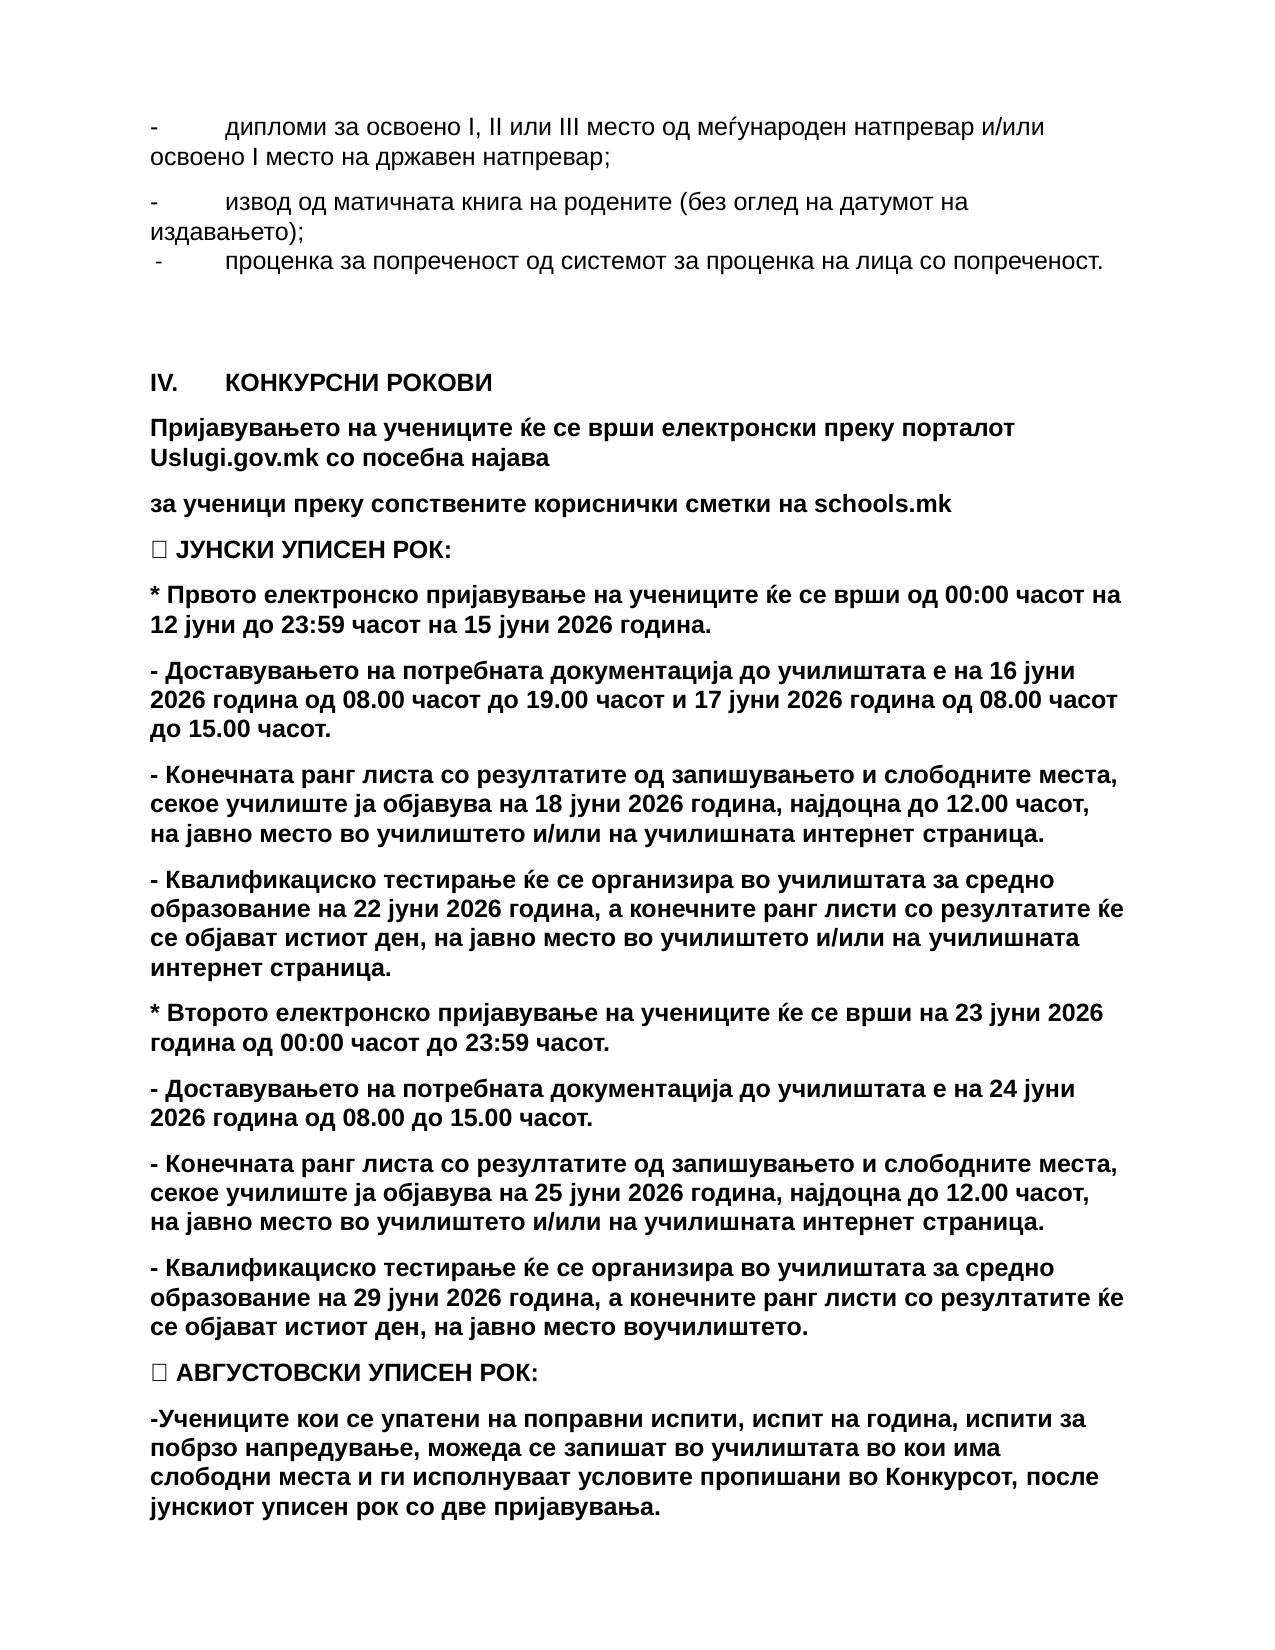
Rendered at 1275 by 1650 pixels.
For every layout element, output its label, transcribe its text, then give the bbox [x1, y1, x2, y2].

text - дипломи за освоено I, II или III место од меѓународен натпревар и/или освоено I место на државен натпревар; [150, 112, 1125, 170]
text за ученици преку сопствените кориснички сметки на schools.mk [150, 489, 1125, 517]
text - проценка за попреченост од системот за проценка на лица со попреченост. [150, 246, 1125, 275]
text * Второто електронско пријавување на учениците ќе се врши на 23 јуни 2026 година од 00:00 часот до 23:59 часот. [150, 998, 1125, 1056]
text - Доставувањето на потребната документација до училиштата е на 24 јуни 2026 година од 08.00 до 15.00 часот. [150, 1074, 1125, 1132]
text * Првото електронско пријавување на учениците ќе се врши од 00:00 часот на 12 јуни до 23:59 часот на 15 јуни 2026 година. [150, 581, 1125, 638]
text IV. КОНКУРСНИ РОКОВИ [150, 367, 1125, 396]
text Пријавувањето на учениците ќе се врши електронски преку порталот Uslugi.gov.mk со посебна најава [150, 413, 1125, 471]
text - Квалификациско тестирање ќе се организира во училиштата за средно образование на 22 јуни 2026 година, а конечните ранг листи со резултатите ќе се објават истиот ден, на јавно место во училиштето и/или на училишната интернет страница. [150, 865, 1125, 981]
text - Конечната ранг листа со резултатите од запишувањето и слободните места, секое училиште ја објавува на 18 јуни 2026 година, најдоцна до 12.00 часот, на јавно место во училиштето и/или на училишната интернет страница. [150, 760, 1125, 847]
text -Учениците кои се упатени на поправни испити, испит на година, испити за побрзо напредување, можеда се запишат во училиштата во кои има слободни места и ги исполнуваат условите пропишани во Конкурсот, после јунскиот уписен рок со две пријавувања. [150, 1404, 1125, 1520]
text - Квалификациско тестирање ќе се организира во училиштата за средно образование на 29 јуни 2026 година, а конечните ранг листи со резултатите ќе се објават истиот ден, на јавно место воучилиштето. [150, 1253, 1125, 1341]
text  АВГУСТОВСКИ УПИСЕН РОК: [150, 1358, 1125, 1387]
text - Конечната ранг листа со резултатите од запишувањето и слободните места, секое училиште ја објавува на 25 јуни 2026 година, најдоцна до 12.00 часот, на јавно место во училиштето и/или на училишната интернет страница. [150, 1149, 1125, 1236]
text - Доставувањето на потребната документација до училиштата е на 16 јуни 2026 година од 08.00 часот до 19.00 часот и 17 јуни 2026 година од 08.00 часот до 15.00 часот. [150, 656, 1125, 743]
text - извод од матичната книга на родените (без оглед на датумот на издавањето); [150, 187, 1125, 245]
text  ЈУНСКИ УПИСЕН РОК: [150, 534, 1125, 563]
